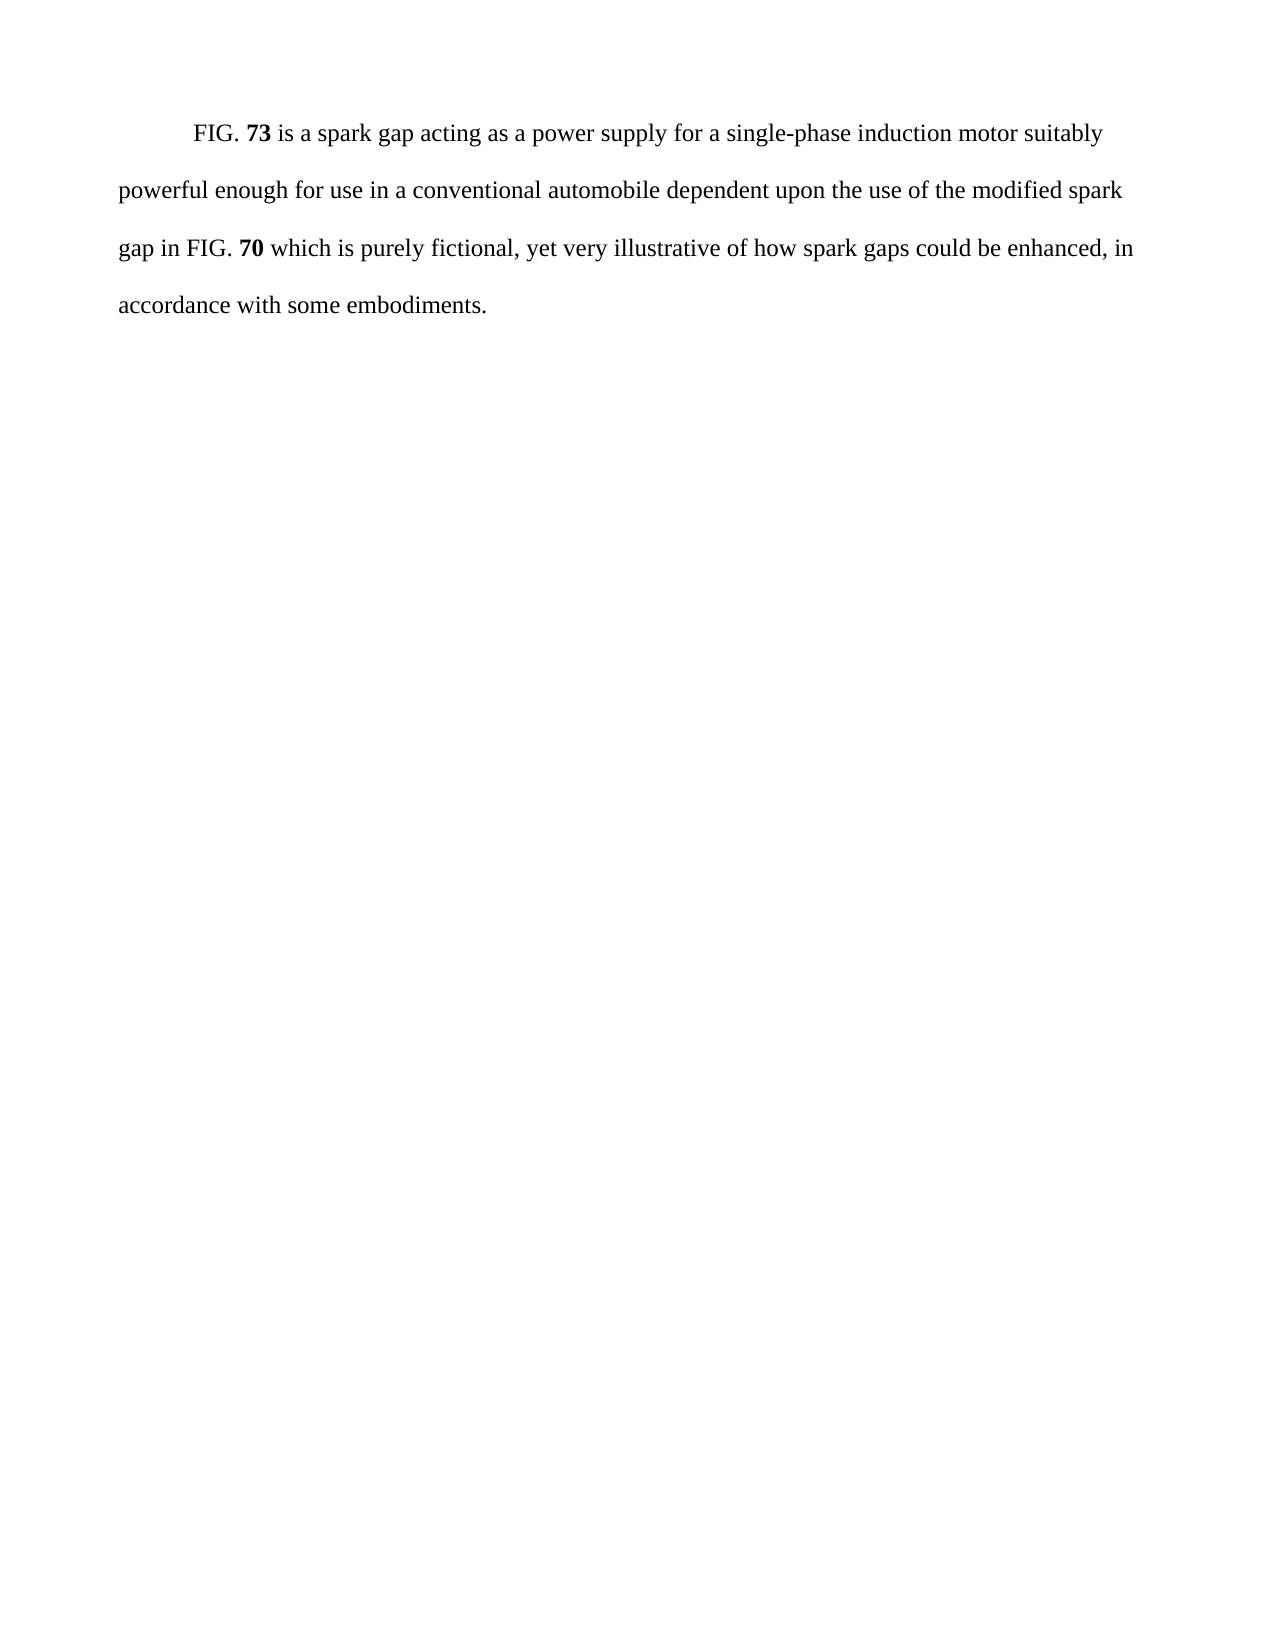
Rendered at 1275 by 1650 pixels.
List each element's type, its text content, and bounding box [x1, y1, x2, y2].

text FIG. 73 is a spark gap acting as a power supply for a single-phase induction motor suitably powerful enough for use in a conventional automobile dependent upon the use of the modified spark gap in FIG. 70 which is purely fictional, yet very illustrative of how spark gaps could be enhanced, in accordance with some embodiments. [118, 118, 1157, 319]
